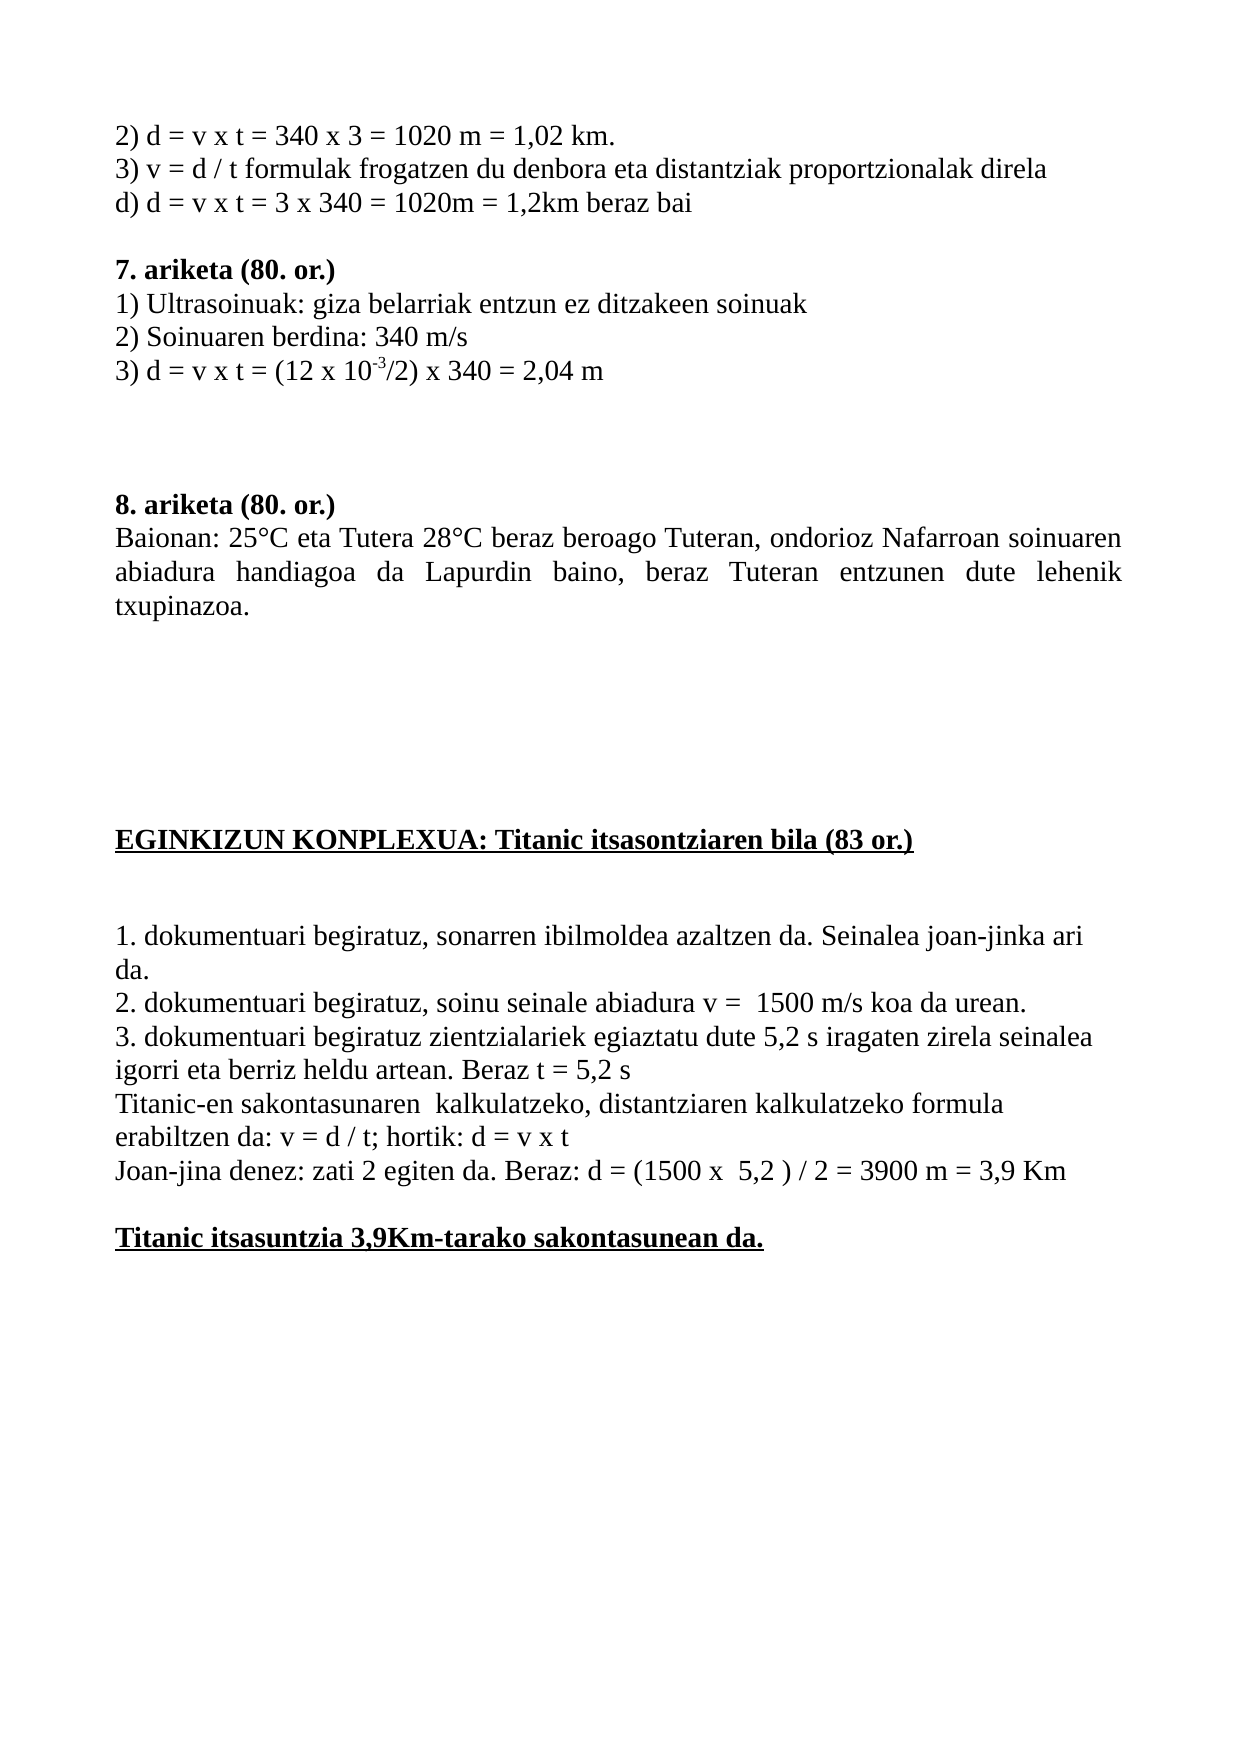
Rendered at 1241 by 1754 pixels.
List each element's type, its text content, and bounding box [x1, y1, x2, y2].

text 2) d = v x t = 340 x 3 = 1020 m = 1,02 km. [115, 118, 1123, 152]
text 3. dokumentuari begiratuz zientzialariek egiaztatu dute 5,2 s iragaten zirela seinalea igorri eta berriz heldu artean. Beraz t = 5,2 s [115, 1019, 1123, 1086]
text d) d = v x t = 3 x 340 = 1020m = 1,2km beraz bai [115, 185, 1123, 219]
text Joan-jina denez: zati 2 egiten da. Beraz: d = (1500 x 5,2 ) / 2 = 3900 m = 3,9 Km [115, 1153, 1123, 1187]
text 1. dokumentuari begiratuz, sonarren ibilmoldea azaltzen da. Seinalea joan-jinka ari da. [115, 918, 1123, 985]
text 3) v = d / t formulak frogatzen du denbora eta distantziak proportzionalak direla [115, 152, 1123, 185]
text 7. ariketa (80. or.) [115, 252, 1123, 286]
text Titanic-en sakontasunaren kalkulatzeko, distantziaren kalkulatzeko formula erabiltzen da: v = d / t; hortik: d = v x t [115, 1086, 1123, 1153]
text 8. ariketa (80. or.) [115, 487, 1123, 521]
text Baionan: 25°C eta Tutera 28°C beraz beroago Tuteran, ondorioz Nafarroan soinuaren abiadura handiagoa da Lapurdin baino, beraz Tuteran entzunen dute lehenik txupinazoa. [115, 521, 1123, 621]
text 2. dokumentuari begiratuz, soinu seinale abiadura v = 1500 m/s koa da urean. [115, 985, 1123, 1019]
text Titanic itsasuntzia 3,9Km-tarako sakontasunean da. [115, 1220, 1123, 1254]
text 3) d = v x t = (12 x 10-3/2) x 340 = 2,04 m [115, 353, 1123, 386]
text 1) Ultrasoinuak: giza belarriak entzun ez ditzakeen soinuak [115, 286, 1123, 319]
text EGINKIZUN KONPLEXUA: Titanic itsasontziaren bila (83 or.) [115, 822, 1123, 856]
text 2) Soinuaren berdina: 340 m/s [115, 319, 1123, 353]
